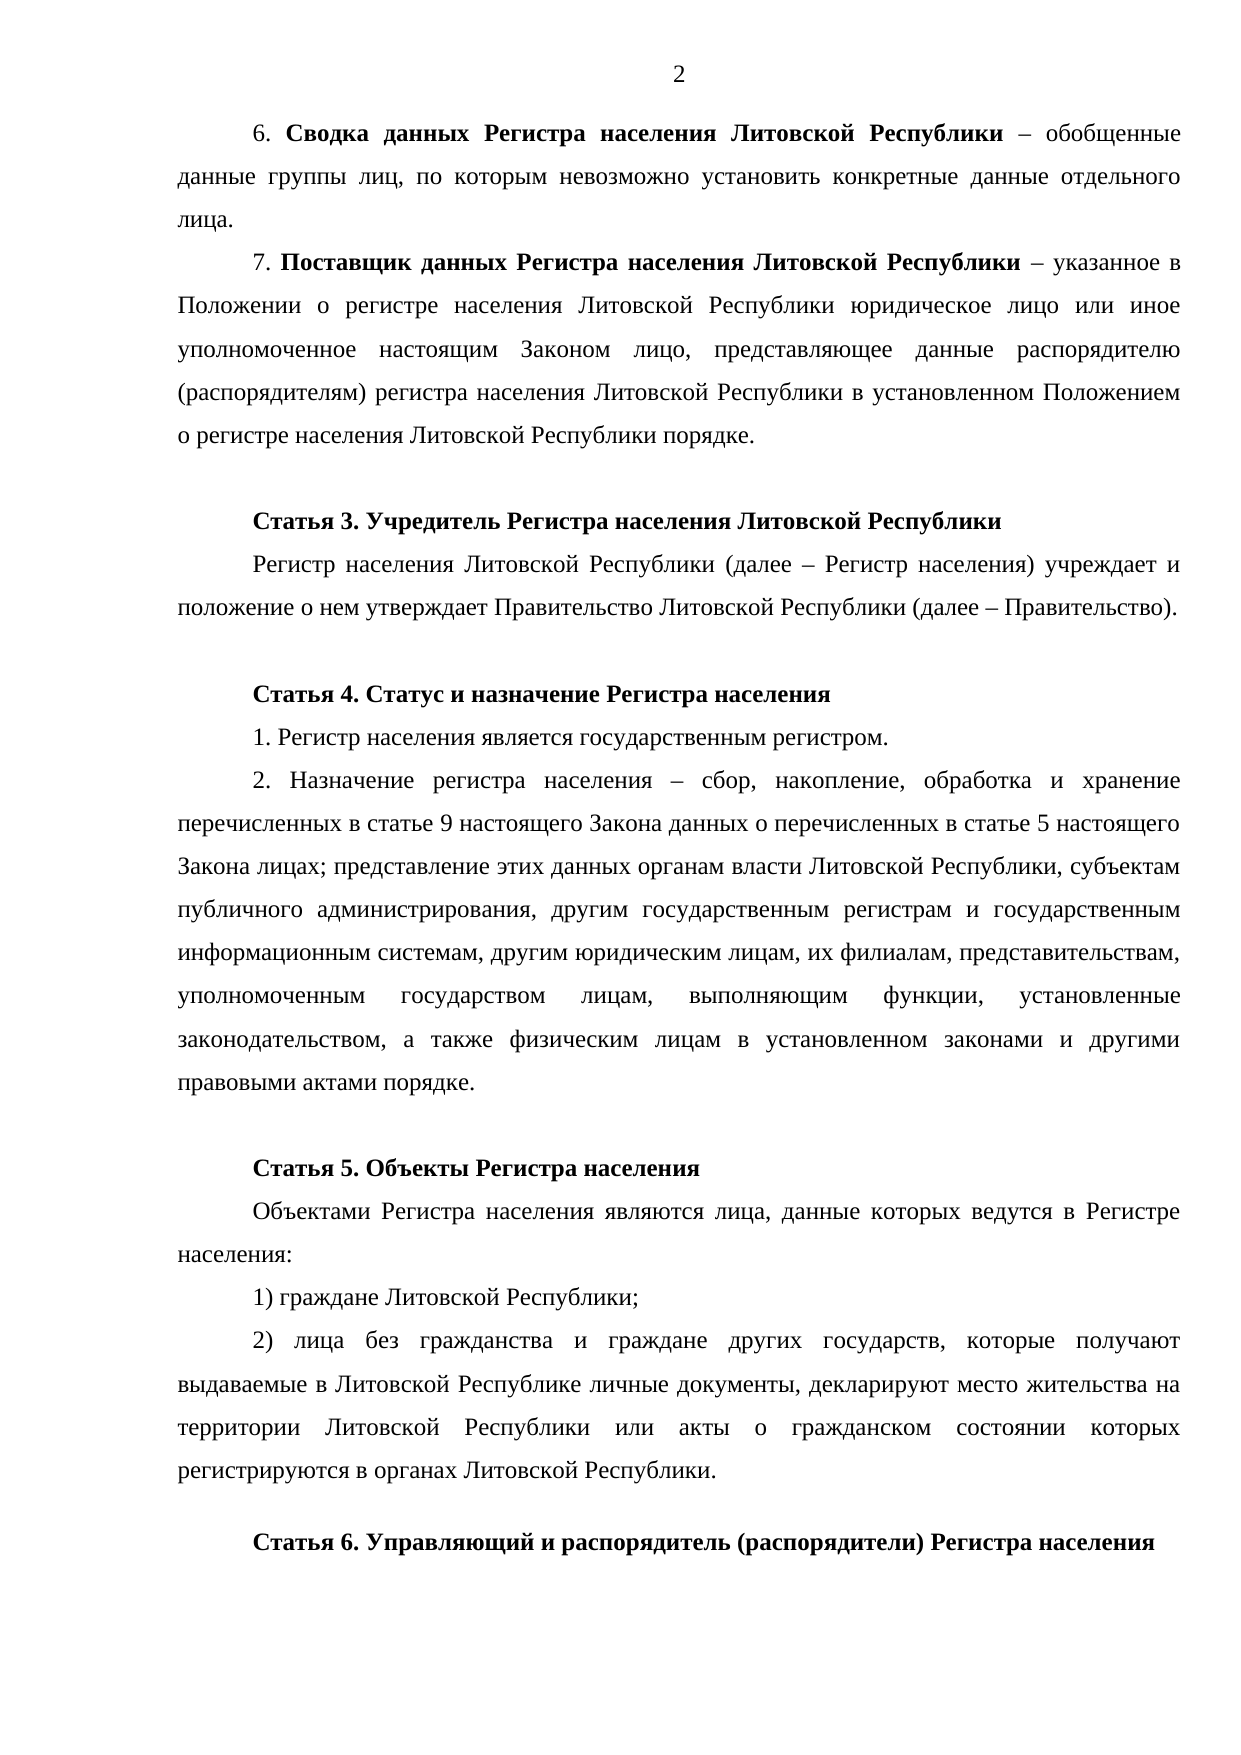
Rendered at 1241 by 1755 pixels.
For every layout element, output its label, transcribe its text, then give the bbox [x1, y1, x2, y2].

text 6. Сводка данных Регистра населения Литовской Республики – обобщенные данные группы лиц, по которым невозможно установить конкретные данные отдельного лица. [177, 118, 1181, 233]
text Статья 6. Управляющий и распорядитель (распорядители) Регистра населения [177, 1527, 1181, 1556]
text Объектами Регистра населения являются лица, данные которых ведутся в Регистре населения: [177, 1196, 1181, 1268]
text 2) лица без гражданства и граждане других государств, которые получают выдаваемые в Литовской Республике личные документы, декларируют место жительства на территории Литовской Республики или акты о гражданском состоянии которых регистрируются в органах Литовской Республики. [177, 1326, 1181, 1484]
text Регистр населения Литовской Республики (далее – Регистр населения) учреждает и положение о нем утверждает Правительство Литовской Республики (далее – Правительство). [177, 549, 1181, 621]
text 2. Назначение регистра населения – сбор, накопление, обработка и хранение перечисленных в статье 9 настоящего Закона данных о перечисленных в статье 5 настоящего Закона лицах; представление этих данных органам власти Литовской Республики, субъектам публичного администрирования, другим государственным регистрам и государственным информационным системам, другим юридическим лицам, их филиалам, представительствам, уполномоченным государством лицам, выполняющим функции, установленные законодательством, а также физическим лицам в установленном законами и другими правовыми актами порядке. [177, 765, 1181, 1096]
text 1. Регистр населения является государственным регистром. [177, 722, 1181, 751]
text 7. Поставщик данных Регистра населения Литовской Республики – указанное в Положении о регистре населения Литовской Республики юридическое лицо или иное уполномоченное настоящим Законом лицо, представляющее данные распорядителю (распорядителям) регистра населения Литовской Республики в установленном Положением о регистре населения Литовской Республики порядке. [177, 247, 1181, 449]
text Статья 5. Объекты Регистра населения [177, 1153, 1181, 1182]
text 1) граждане Литовской Республики; [177, 1282, 1181, 1311]
text Статья 3. Учредитель Регистра населения Литовской Республики [177, 506, 1181, 535]
text Статья 4. Статус и назначение Регистра населения [177, 679, 1181, 707]
